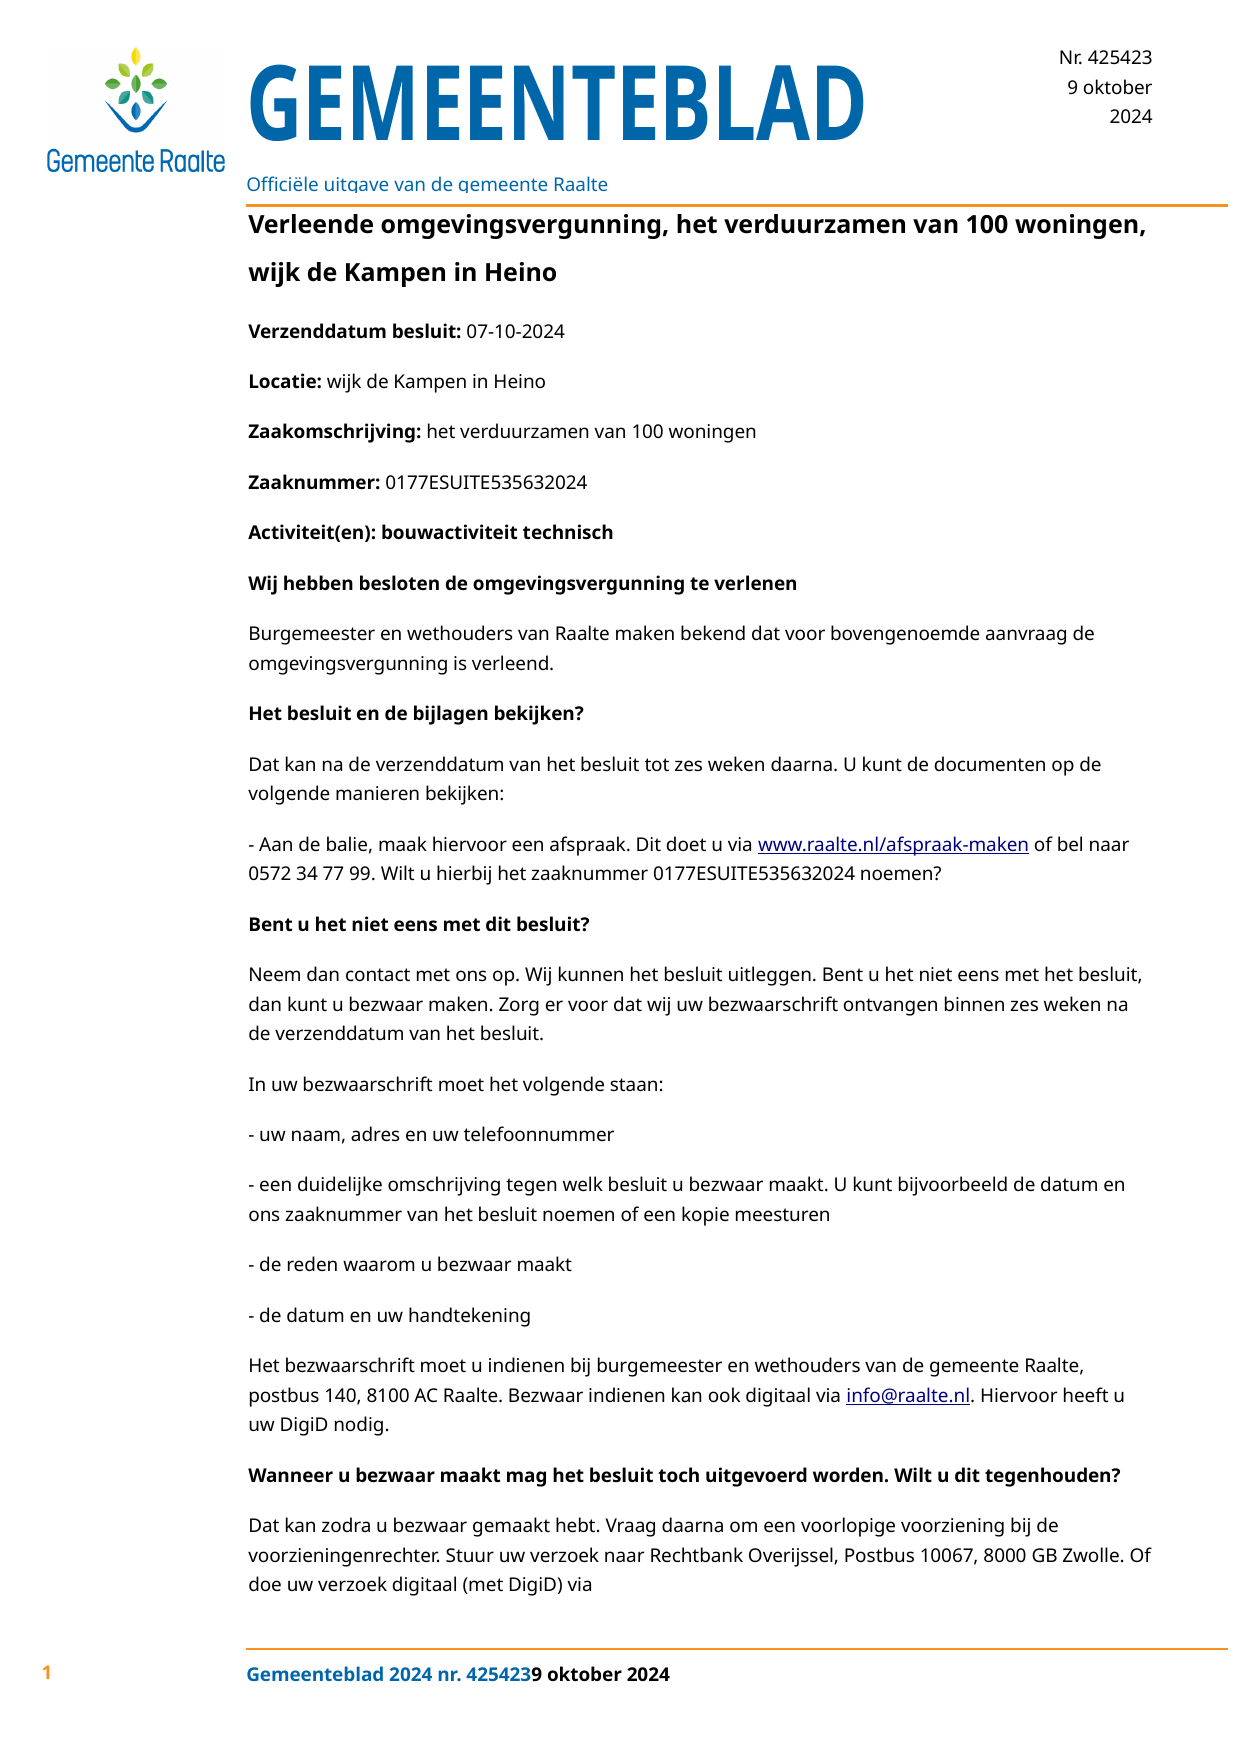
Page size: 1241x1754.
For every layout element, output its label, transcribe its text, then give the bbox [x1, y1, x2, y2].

picture [41, 47, 231, 172]
text Burgemeester en wethouders van Raalte maken bekend dat voor bovengenoemde aanvraag de omgevingsvergunning is verleend. [248, 620, 1152, 676]
text Neem dan contact met ons op. Wij kunnen het besluit uitleggen. Bent u het niet eens met het besluit, dan kunt u bezwaar maken. Zorg er voor dat wij uw bezwaarschrift ontvangen binnen zes weken na de verzenddatum van het besluit. [248, 961, 1152, 1046]
text Activiteit(en): bouwactiviteit technisch [248, 519, 1152, 545]
text Verleende omgevingsvergunning, het verduurzamen van 100 woningen, wijk de Kampen in Heino [248, 207, 1152, 288]
text - Aan de balie, maak hiervoor een afspraak. Dit doet u via www.raalte.nl/afspraak-maken of bel naar 0572 34 77 99. Wilt u hierbij het zaaknummer 0177ESUITE535632024 noemen? [248, 831, 1152, 886]
text Het besluit en de bijlagen bekijken? [248, 700, 1152, 726]
text Dat kan na de verzenddatum van het besluit tot zes weken daarna. U kunt de documenten op de volgende manieren bekijken: [248, 751, 1152, 806]
text - uw naam, adres en uw telefoonnummer [248, 1121, 1152, 1147]
text - de datum en uw handtekening [248, 1302, 1152, 1328]
text Dat kan zodra u bezwaar gemaakt hebt. Vraag daarna om een voorlopige voorziening bij de voorzieningenrechter. Stuur uw verzoek naar Rechtbank Overijssel, Postbus 10067, 8000 GB Zwolle. Of doe uw verzoek digitaal (met DigiD) via [248, 1512, 1152, 1597]
text Zaaknummer: 0177ESUITE535632024 [248, 469, 1152, 495]
text Bent u het niet eens met dit besluit? [248, 911, 1152, 937]
text Zaakomschrijving: het verduurzamen van 100 woningen [248, 419, 1152, 444]
text Wanneer u bezwaar maakt mag het besluit toch uitgevoerd worden. Wilt u dit tegenhouden? [248, 1462, 1152, 1488]
text - de reden waarom u bezwaar maakt [248, 1252, 1152, 1277]
text Wij hebben besloten de omgevingsvergunning te verlenen [248, 570, 1152, 596]
text Het bezwaarschrift moet u indienen bij burgemeester en wethouders van de gemeente Raalte, postbus 140, 8100 AC Raalte. Bezwaar indienen kan ook digitaal via info@raalte.nl. Hiervoor heeft u uw DigiD nodig. [248, 1352, 1152, 1437]
text In uw bezwaarschrift moet het volgende staan: [248, 1071, 1152, 1097]
text Locatie: wijk de Kampen in Heino [248, 368, 1152, 394]
text - een duidelijke omschrijving tegen welk besluit u bezwaar maakt. U kunt bijvoorbeeld de datum en ons zaaknummer van het besluit noemen of een kopie meesturen [248, 1172, 1152, 1227]
text Verzenddatum besluit: 07-10-2024 [248, 318, 1152, 344]
